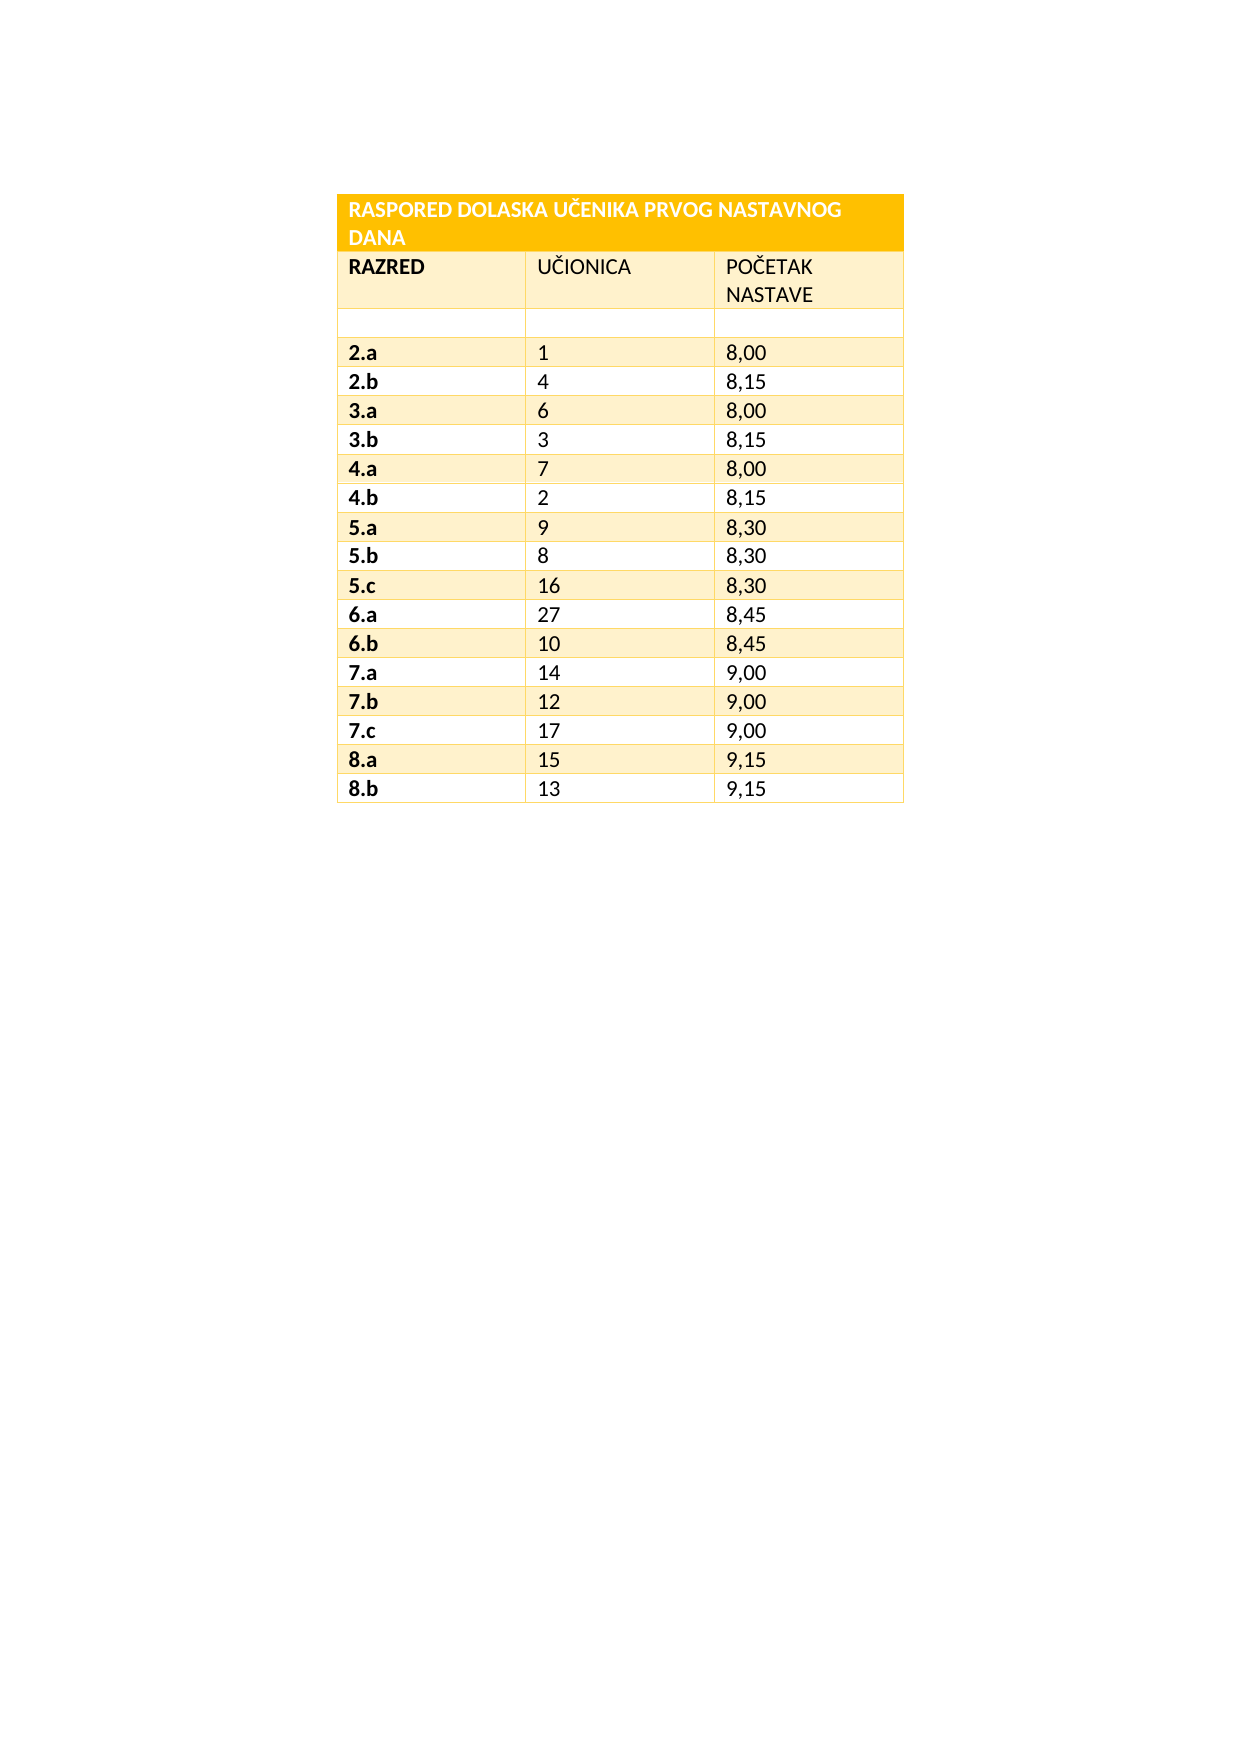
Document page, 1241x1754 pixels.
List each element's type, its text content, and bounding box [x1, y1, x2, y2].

table_cell 9,15 [715, 745, 903, 773]
table_cell 3 [526, 425, 714, 453]
table_cell 27 [526, 600, 714, 628]
table_cell 1 [526, 338, 714, 366]
table_cell 16 [526, 571, 714, 599]
table_cell 4.b [338, 484, 525, 512]
table_cell 14 [526, 658, 714, 686]
table_cell 4 [526, 367, 714, 395]
table_cell 6 [526, 396, 714, 424]
table_header RASPORED DOLASKA UČENIKA PRVOG NASTAVNOG DANA [338, 195, 903, 251]
table_cell 4.a [338, 455, 525, 482]
table_cell 6.a [338, 600, 525, 628]
table_cell 6.b [338, 629, 525, 657]
table_cell 9,00 [715, 716, 903, 744]
table_cell 17 [526, 716, 714, 744]
table_cell 8.a [338, 745, 525, 773]
table_cell [715, 309, 903, 337]
table_cell 8,45 [715, 629, 903, 657]
table_cell 8,30 [715, 542, 903, 570]
table_cell 3.a [338, 396, 525, 424]
table_cell 8,00 [715, 396, 903, 424]
table_cell 9,00 [715, 687, 903, 715]
table_cell 7.b [338, 687, 525, 715]
table_cell 2.b [338, 367, 525, 395]
table_cell 8 [526, 542, 714, 570]
table_cell 8,45 [715, 600, 903, 628]
table_cell [526, 309, 714, 337]
table_cell [338, 309, 525, 337]
table_cell RAZRED [338, 252, 525, 308]
table_cell 5.a [338, 513, 525, 541]
table_cell 3.b [338, 425, 525, 453]
table_cell 7.a [338, 658, 525, 686]
table_cell 7.c [338, 716, 525, 744]
table_cell POČETAK NASTAVE [715, 252, 903, 308]
table_cell 15 [526, 745, 714, 773]
table_cell 10 [526, 629, 714, 657]
table_cell 9,15 [715, 774, 903, 802]
table_cell 12 [526, 687, 714, 715]
table_cell 5.c [338, 571, 525, 599]
table_cell 9 [526, 513, 714, 541]
table_cell 8.b [338, 774, 525, 802]
table_cell 5.b [338, 542, 525, 570]
table_cell 8,30 [715, 513, 903, 541]
table_cell 8,00 [715, 338, 903, 366]
table_cell 8,30 [715, 571, 903, 599]
table_cell 7 [526, 455, 714, 482]
table_cell UČIONICA [526, 252, 714, 308]
table_cell 2 [526, 484, 714, 512]
table_cell 8,15 [715, 425, 903, 453]
table_cell 9,00 [715, 658, 903, 686]
table_cell 8,00 [715, 455, 903, 482]
table_cell 2.a [338, 338, 525, 366]
table_cell 8,15 [715, 367, 903, 395]
table_cell 8,15 [715, 484, 903, 512]
table_cell 13 [526, 774, 714, 802]
